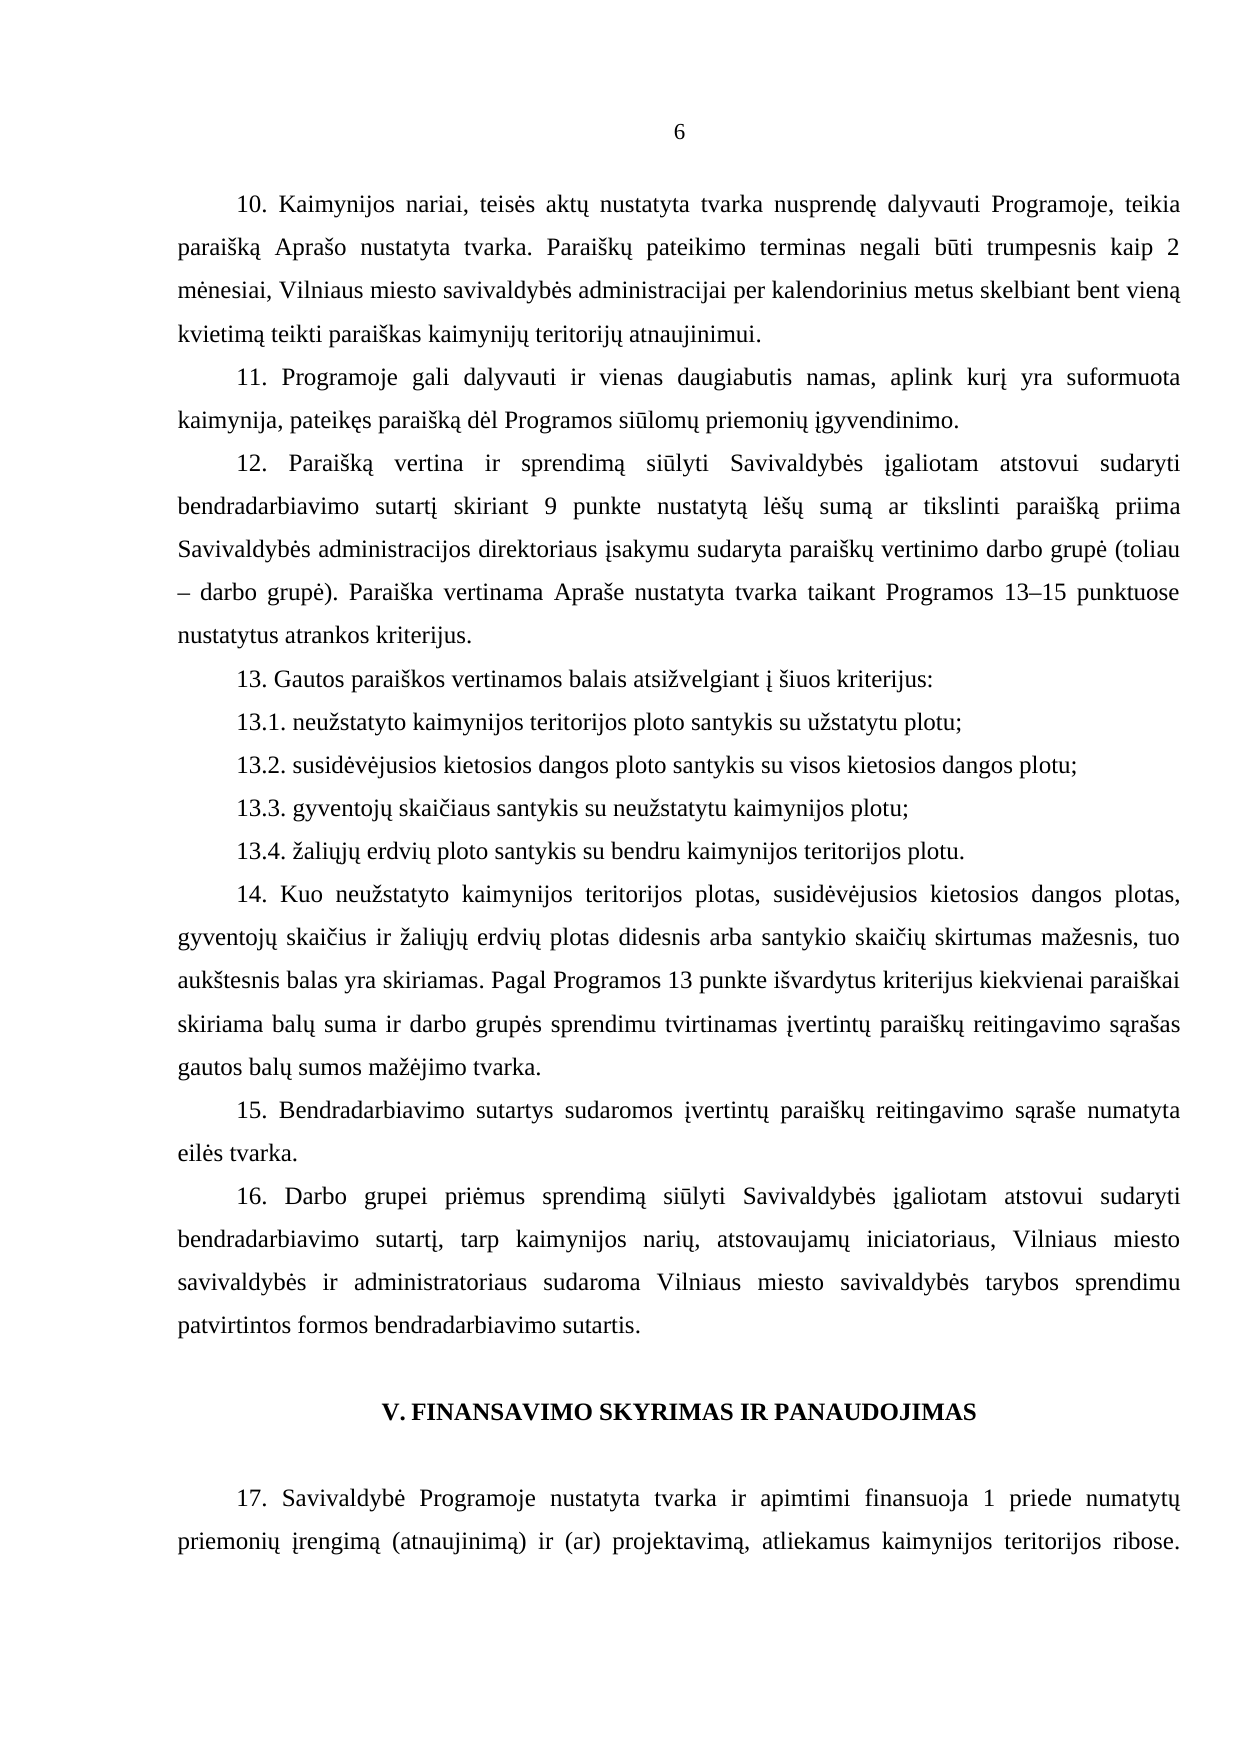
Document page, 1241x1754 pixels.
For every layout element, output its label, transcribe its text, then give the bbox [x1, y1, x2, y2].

text 10. Kaimynijos nariai, teisės aktų nustatyta tvarka nusprendę dalyvauti Programoje, teikia paraišką Aprašo nustatyta tvarka. Paraiškų pateikimo terminas negali būti trumpesnis kaip 2 mėnesiai, Vilniaus miesto savivaldybės administracijai per kalendorinius metus skelbiant bent vieną kvietimą teikti paraiškas kaimynijų teritorijų atnaujinimui. [177, 189, 1181, 347]
text V. finansavimo skYrimas ir panaudojimas [177, 1397, 1181, 1426]
text 13.1. neužstatyto kaimynijos teritorijos ploto santykis su užstatytu plotu; [177, 707, 1181, 736]
text 12. Paraišką vertina ir sprendimą siūlyti Savivaldybės įgaliotam atstovui sudaryti bendradarbiavimo sutartį skiriant 9 punkte nustatytą lėšų sumą ar tikslinti paraišką priima Savivaldybės administracijos direktoriaus įsakymu sudaryta paraiškų vertinimo darbo grupė (toliau – darbo grupė). Paraiška vertinama Apraše nustatyta tvarka taikant Programos 13–15 punktuose nustatytus atrankos kriterijus. [177, 448, 1181, 649]
text 11. Programoje gali dalyvauti ir vienas daugiabutis namas, aplink kurį yra suformuota kaimynija, pateikęs paraišką dėl Programos siūlomų priemonių įgyvendinimo. [177, 362, 1181, 434]
text 14. Kuo neužstatyto kaimynijos teritorijos plotas, susidėvėjusios kietosios dangos plotas, gyventojų skaičius ir žaliųjų erdvių plotas didesnis arba santykio skaičių skirtumas mažesnis, tuo aukštesnis balas yra skiriamas. Pagal Programos 13 punkte išvardytus kriterijus kiekvienai paraiškai skiriama balų suma ir darbo grupės sprendimu tvirtinamas įvertintų paraiškų reitingavimo sąrašas gautos balų sumos mažėjimo tvarka. [177, 879, 1181, 1081]
text 17. Savivaldybė Programoje nustatyta tvarka ir apimtimi finansuoja 1 priede numatytų priemonių įrengimą (atnaujinimą) ir (ar) projektavimą, atliekamus kaimynijos teritorijos ribose. [177, 1483, 1181, 1555]
text 15. Bendradarbiavimo sutartys sudaromos įvertintų paraiškų reitingavimo sąraše numatyta eilės tvarka. [177, 1095, 1181, 1167]
text 16. Darbo grupei priėmus sprendimą siūlyti Savivaldybės įgaliotam atstovui sudaryti bendradarbiavimo sutartį, tarp kaimynijos narių, atstovaujamų iniciatoriaus, Vilniaus miesto savivaldybės ir administratoriaus sudaroma Vilniaus miesto savivaldybės tarybos sprendimu patvirtintos formos bendradarbiavimo sutartis. [177, 1181, 1181, 1339]
text 13. Gautos paraiškos vertinamos balais atsižvelgiant į šiuos kriterijus: [177, 664, 1181, 692]
text 13.4. žaliųjų erdvių ploto santykis su bendru kaimynijos teritorijos plotu. [177, 836, 1181, 865]
text 13.3. gyventojų skaičiaus santykis su neužstatytu kaimynijos plotu; [177, 793, 1181, 822]
text 13.2. susidėvėjusios kietosios dangos ploto santykis su visos kietosios dangos plotu; [177, 750, 1181, 779]
